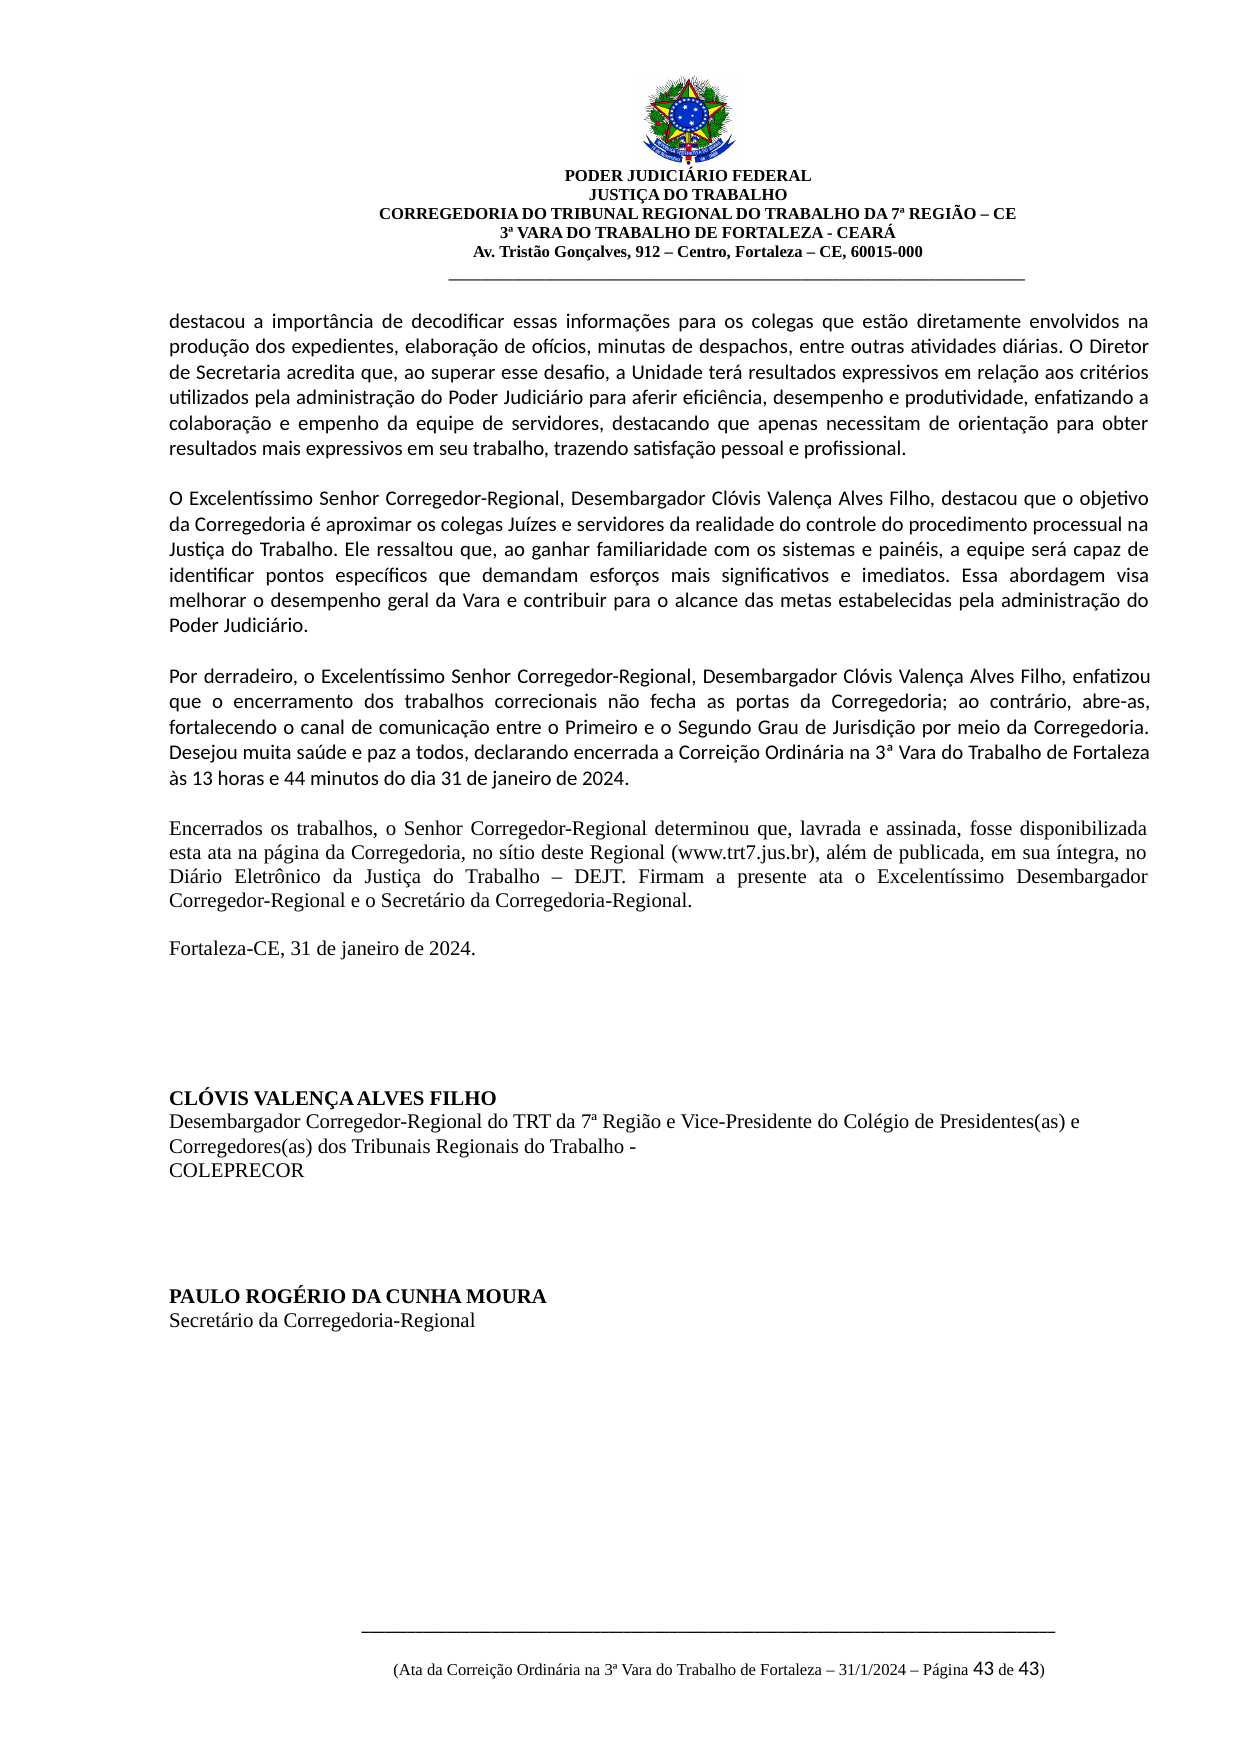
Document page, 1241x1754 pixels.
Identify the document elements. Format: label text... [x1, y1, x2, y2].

text CLÓVIS VALENÇA ALVES FILHO Desembargador Corregedor-Regional do TRT da 7ª Região e Vice-Presidente do Colégio de Presidentes(as) e Corregedores(as) dos Tribunais Regionais do Trabalho - COLEPRECOR [169, 1085, 1152, 1182]
text PAULO ROGÉRIO DA CUNHA MOURA [169, 1260, 1152, 1308]
text Secretário da Corregedoria-Regional [169, 1308, 1152, 1332]
text Fortaleza-CE, 31 de janeiro de 2024. [169, 936, 1152, 960]
text destacou a importância de decodificar essas informações para os colegas que estão diretamente envolvidos na produção dos expedientes, elaboração de ofícios, minutas de despachos, entre outras atividades diárias. O Diretor de Secretaria acredita que, ao superar esse desafio, a Unidade terá resultados expressivos em relação aos critérios utilizados pela administração do Poder Judiciário para aferir eficiência, desempenho e produtividade, enfatizando a colaboração e empenho da equipe de servidores, destacando que apenas necessitam de orientação para obter resultados mais expressivos em seu trabalho, trazendo satisfação pessoal e profissional. [169, 308, 1150, 461]
text Por derradeiro, o Excelentíssimo Senhor Corregedor-Regional, Desembargador Clóvis Valença Alves Filho, enfatizou que o encerramento dos trabalhos correcionais não fecha as portas da Corregedoria; ao contrário, abre-as, fortalecendo o canal de comunicação entre o Primeiro e o Segundo Grau de Jurisdição por meio da Corregedoria. Desejou muita saúde e paz a todos, declarando encerrada a Correição Ordinária na 3ª Vara do Trabalho de Fortaleza às 13 horas e 44 minutos do dia 31 de janeiro de 2024. [169, 663, 1152, 790]
text Encerrados os trabalhos, o Senhor Corregedor-Regional determinou que, lavrada e assinada, fosse disponibilizada esta ata na página da Corregedoria, no sítio deste Regional (www.trt7.jus.br), além de publicada, em sua íntegra, no Diário Eletrônico da Justiça do Trabalho – DEJT. Firmam a presente ata o Excelentíssimo Desembargador Corregedor-Regional e o Secretário da Corregedoria-Regional. [169, 816, 1149, 912]
text O Excelentíssimo Senhor Corregedor-Regional, Desembargador Clóvis Valença Alves Filho, destacou que o objetivo da Corregedoria é aproximar os colegas Juízes e servidores da realidade do controle do procedimento processual na Justiça do Trabalho. Ele ressaltou que, ao ganhar familiaridade com os sistemas e painéis, a equipe será capaz de identificar pontos específicos que demandam esforços mais significativos e imediatos. Essa abordagem visa melhorar o desempenho geral da Vara e contribuir para o alcance das metas estabelecidas pela administração do Poder Judiciário. [169, 486, 1150, 638]
picture [638, 73, 738, 166]
